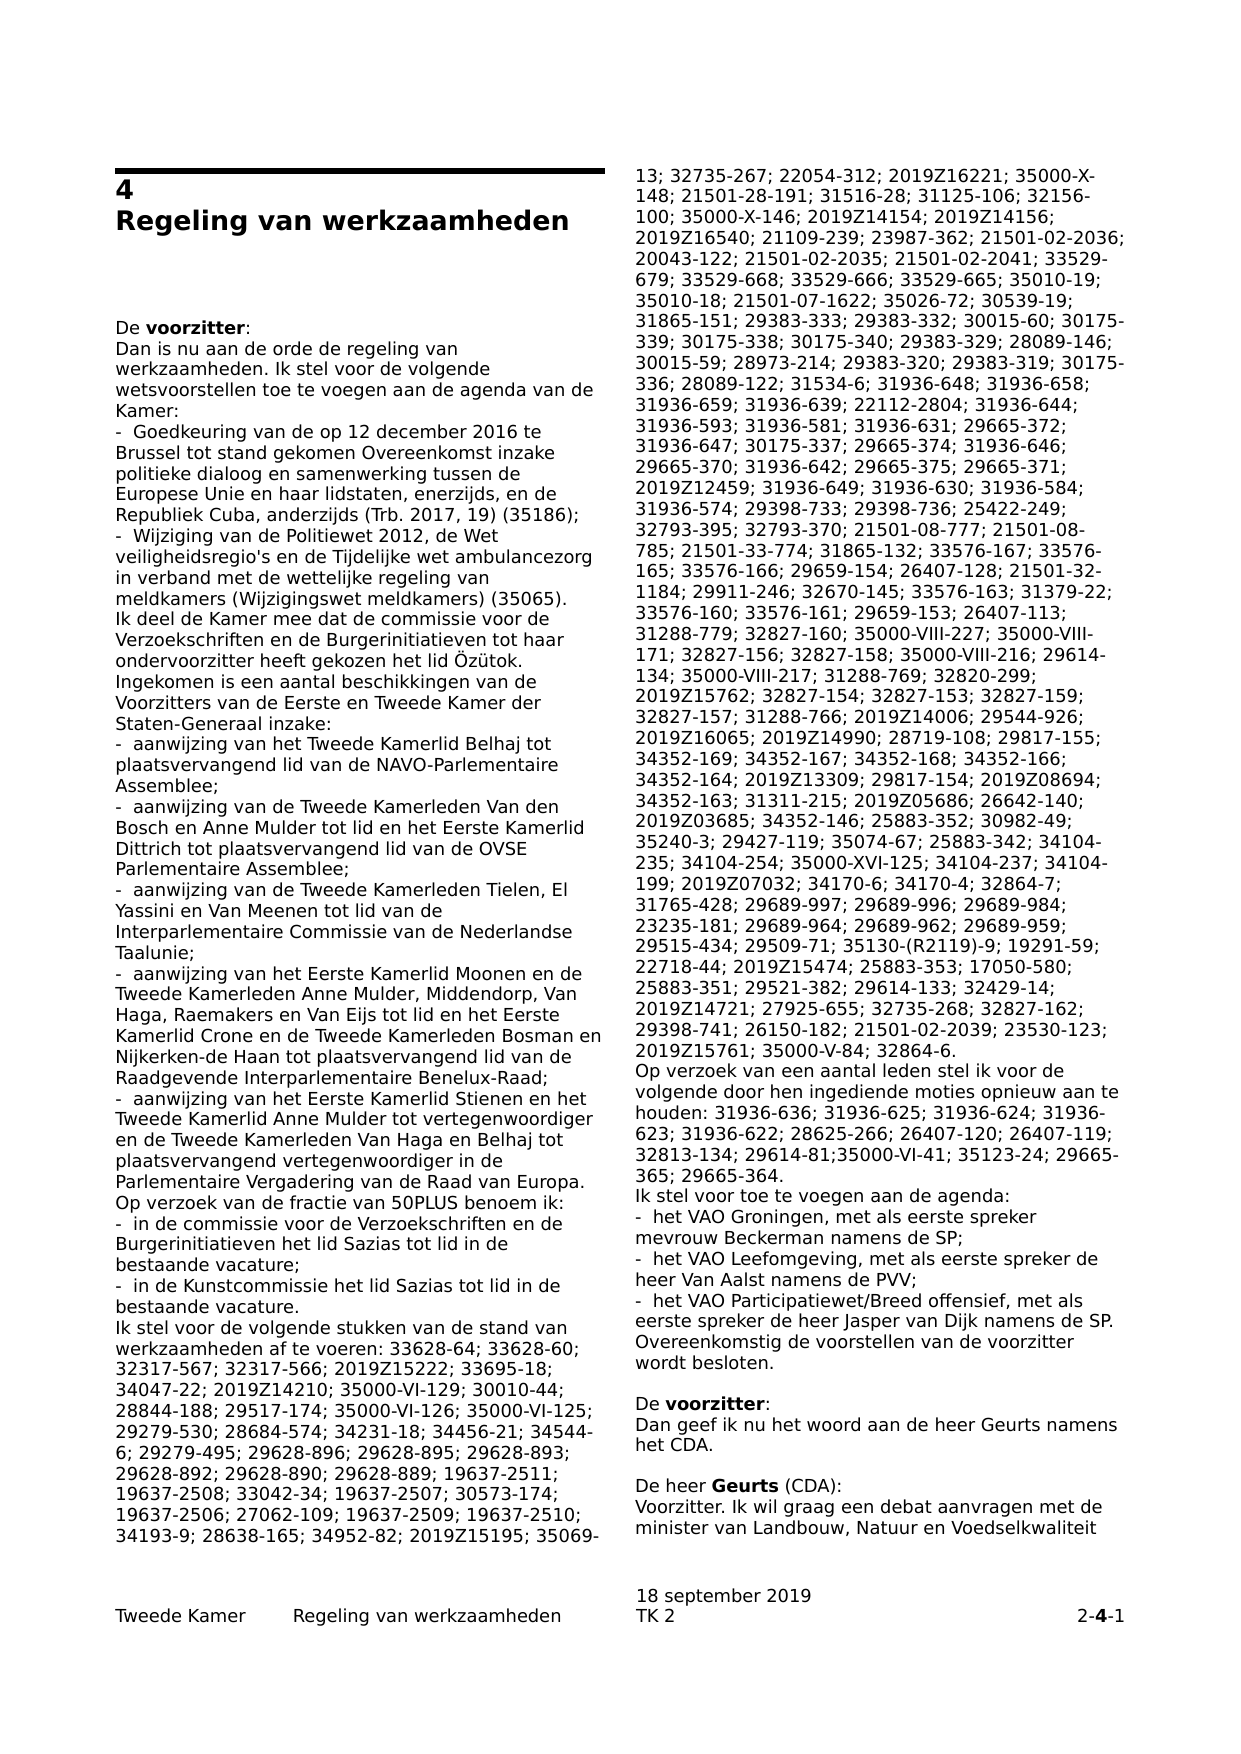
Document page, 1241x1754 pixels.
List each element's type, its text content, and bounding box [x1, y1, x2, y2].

text 13; 32735-267; 22054-312; 2019Z16221; 35000-X-148; 21501-28-191; 31516-28; 31125-106; 32156-100; 35000-X-146; 2019Z14154; 2019Z14156; 2019Z16540; 21109-239; 23987-362; 21501-02-2036; 20043-122; 21501-02-2035; 21501-02-2041; 33529-679; 33529-668; 33529-666; 33529-665; 35010-19; 35010-18; 21501-07-1622; 35026-72; 30539-19; 31865-151; 29383-333; 29383-332; 30015-60; 30175-339; 30175-338; 30175-340; 29383-329; 28089-146; 30015-59; 28973-214; 29383-320; 29383-319; 30175-336; 28089-122; 31534-6; 31936-648; 31936-658; 31936-659; 31936-639; 22112-2804; 31936-644; 31936-593; 31936-581; 31936-631; 29665-372; 31936-647; 30175-337; 29665-374; 31936-646; 29665-370; 31936-642; 29665-375; 29665-371; 2019Z12459; 31936-649; 31936-630; 31936-584; 31936-574; 29398-733; 29398-736; 25422-249; 32793-395; 32793-370; 21501-08-777; 21501-08-785; 21501-33-774; 31865-132; 33576-167; 33576-165; 33576-166; 29659-154; 26407-128; 21501-32-1184; 29911-246; 32670-145; 33576-163; 31379-22; 33576-160; 33576-161; 29659-153; 26407-113; 31288-779; 32827-160; 35000-VIII-227; 35000-VIII-171; 32827-156; 32827-158; 35000-VIII-216; 29614-134; 35000-VIII-217; 31288-769; 32820-299; 2019Z15762; 32827-154; 32827-153; 32827-159; 32827-157; 31288-766; 2019Z14006; 29544-926; 2019Z16065; 2019Z14990; 28719-108; 29817-155; 34352-169; 34352-167; 34352-168; 34352-166; 34352-164; 2019Z13309; 29817-154; 2019Z08694; 34352-163; 31311-215; 2019Z05686; 26642-140; 2019Z03685; 34352-146; 25883-352; 30982-49; 35240-3; 29427-119; 35074-67; 25883-342; 34104-235; 34104-254; 35000-XVI-125; 34104-237; 34104-199; 2019Z07032; 34170-6; 34170-4; 32864-7; 31765-428; 29689-997; 29689-996; 29689-984; 23235-181; 29689-964; 29689-962; 29689-959; 29515-434; 29509-71; 35130-(R2119)-9; 19291-59; 22718-44; 2019Z15474; 25883-353; 17050-580; 25883-351; 29521-382; 29614-133; 32429-14; 2019Z14721; 27925-655; 32735-268; 32827-162; 29398-741; 26150-182; 21501-02-2039; 23530-123; 2019Z15761; 35000-V-84; 32864-6. [635, 165, 1125, 1061]
text Ingekomen is een aantal beschikkingen van de Voorzitters van de Eerste en Tweede Kamer der Staten-Generaal inzake: [115, 672, 605, 734]
list in de commissie voor de Verzoekschriften en de Burgerinitiatieven het lid Sazias tot lid in de bestaande vacature; [115, 1213, 605, 1276]
list het VAO Leefomgeving, met als eerste spreker de heer Van Aalst namens de PVV; [635, 1249, 1125, 1290]
text Ik stel voor de volgende stukken van de stand van werkzaamheden af te voeren: 33628-64; 33628-60; 32317-567; 32317-566; 2019Z15222; 33695-18; 34047-22; 2019Z14210; 35000-VI-129; 30010-44; 28844-188; 29517-174; 35000-VI-126; 35000-VI-125; 29279-530; 28684-574; 34231-18; 34456-21; 34544-6; 29279-495; 29628-896; 29628-895; 29628-893; 29628-892; 29628-890; 29628-889; 19637-2511; 19637-2508; 33042-34; 19637-2507; 30573-174; 19637-2506; 27062-109; 19637-2509; 19637-2510; 34193-9; 28638-165; 34952-82; 2019Z15195; 35069- [115, 1317, 605, 1547]
text De voorzitter: [115, 318, 605, 338]
text Op verzoek van een aantal leden stel ik voor de volgende door hen ingediende moties opnieuw aan te houden: 31936-636; 31936-625; 31936-624; 31936-623; 31936-622; 28625-266; 26407-120; 26407-119; 32813-134; 29614-81;35000-VI-41; 35123-24; 29665-365; 29665-364. [635, 1061, 1125, 1186]
list het VAO Participatiewet/Breed offensief, met als eerste spreker de heer Jasper van Dijk namens de SP. [635, 1290, 1125, 1332]
list het VAO Groningen, met als eerste spreker mevrouw Beckerman namens de SP; [635, 1207, 1125, 1249]
list aanwijzing van de Tweede Kamerleden Tielen, El Yassini en Van Meenen tot lid van de Interparlementaire Commissie van de Nederlandse Taalunie; [115, 880, 605, 963]
list aanwijzing van het Eerste Kamerlid Stienen en het Tweede Kamerlid Anne Mulder tot vertegenwoordiger en de Tweede Kamerleden Van Haga en Belhaj tot plaatsvervangend vertegenwoordiger in de Parlementaire Vergadering van de Raad van Europa. [115, 1088, 605, 1192]
text Dan is nu aan de orde de regeling van werkzaamheden. Ik stel voor de volgende wetsvoorstellen toe te voegen aan de agenda van de Kamer: [115, 338, 605, 422]
title 4 Regeling van werkzaamheden [115, 174, 605, 237]
list aanwijzing van het Eerste Kamerlid Moonen en de Tweede Kamerleden Anne Mulder, Middendorp, Van Haga, Raemakers en Van Eijs tot lid en het Eerste Kamerlid Crone en de Tweede Kamerleden Bosman en Nijkerken-de Haan tot plaatsvervangend lid van de Raadgevende Interparlementaire Benelux-Raad; [115, 963, 605, 1088]
text De voorzitter: [635, 1394, 1125, 1414]
list Goedkeuring van de op 12 december 2016 te Brussel tot stand gekomen Overeenkomst inzake politieke dialoog en samenwerking tussen de Europese Unie en haar lidstaten, enerzijds, en de Republiek Cuba, anderzijds (Trb. 2017, 19) (35186); [115, 422, 605, 526]
list Wijziging van de Politiewet 2012, de Wet veiligheidsregio's en de Tijdelijke wet ambulancezorg in verband met de wettelijke regeling van meldkamers (Wijzigingswet meldkamers) (35065). [115, 526, 605, 609]
text Ik stel voor toe te voegen aan de agenda: [635, 1186, 1125, 1207]
list aanwijzing van de Tweede Kamerleden Van den Bosch en Anne Mulder tot lid en het Eerste Kamerlid Dittrich tot plaatsvervangend lid van de OVSE Parlementaire Assemblee; [115, 797, 605, 880]
list in de Kunstcommissie het lid Sazias tot lid in de bestaande vacature. [115, 1276, 605, 1317]
text Dan geef ik nu het woord aan de heer Geurts namens het CDA. [635, 1414, 1125, 1456]
text Voorzitter. Ik wil graag een debat aanvragen met de minister van Landbouw, Natuur en Voedselkwaliteit [635, 1497, 1125, 1538]
text De heer Geurts (CDA): [635, 1476, 1125, 1497]
text Ik deel de Kamer mee dat de commissie voor de Verzoekschriften en de Burgerinitiatieven tot haar ondervoorzitter heeft gekozen het lid Özütok. [115, 609, 605, 672]
text Op verzoek van de fractie van 50PLUS benoem ik: [115, 1192, 605, 1213]
list aanwijzing van het Tweede Kamerlid Belhaj tot plaatsvervangend lid van de NAVO-Parlementaire Assemblee; [115, 734, 605, 797]
text Overeenkomstig de voorstellen van de voorzitter wordt besloten. [635, 1332, 1125, 1374]
